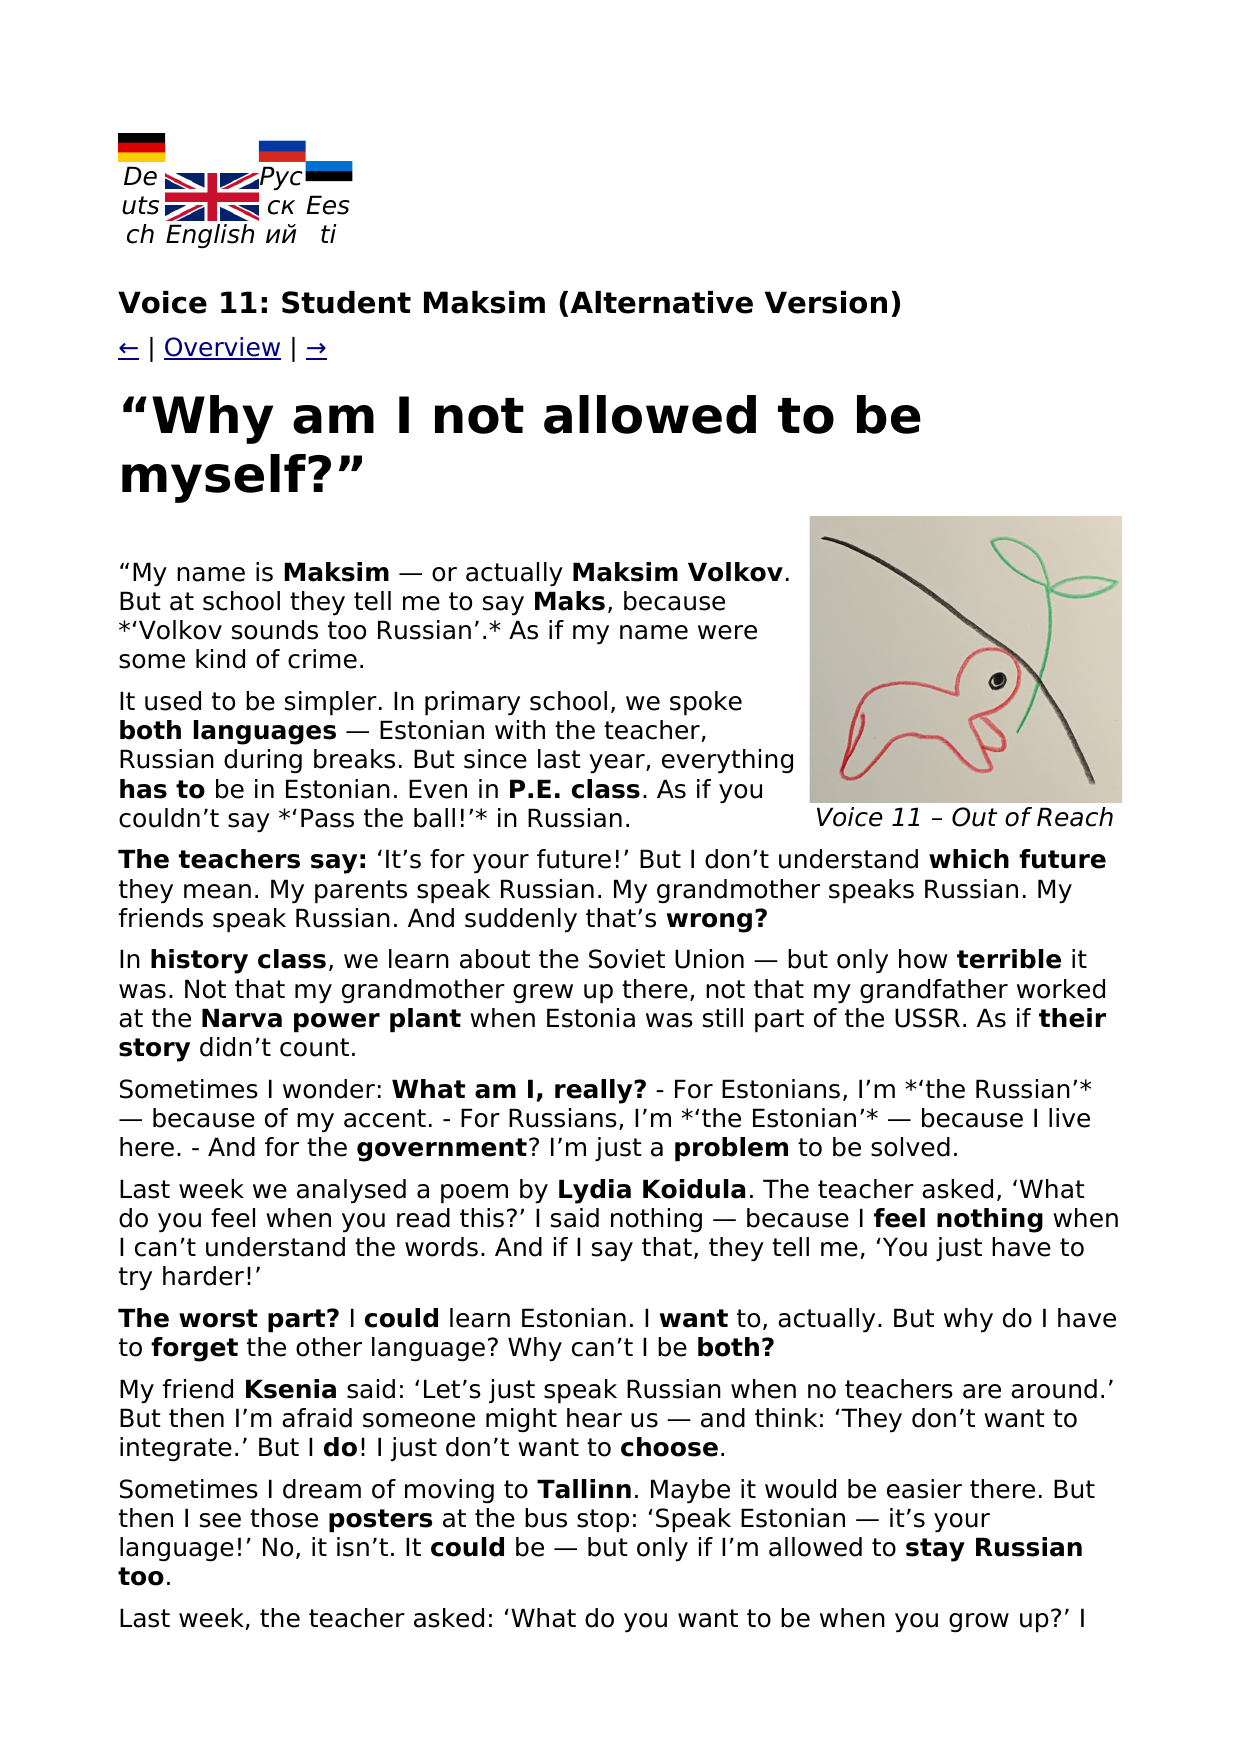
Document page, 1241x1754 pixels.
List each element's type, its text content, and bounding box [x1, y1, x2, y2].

text Русский [259, 162, 306, 249]
text English [165, 221, 259, 249]
text The worst part? I could learn Estonian. I want to, actually. But why do I have to forget the other language? Why can’t I be both? [118, 1304, 1122, 1362]
text Sometimes I dream of moving to Tallinn. Maybe it would be easier there. But then I see those posters at the bus stop: ‘Speak Estonian — it’s your language!’ No, it isn’t. It could be — but only if I’m allowed to stay Russian too. [118, 1475, 1122, 1591]
picture [258, 130, 353, 191]
text It used to be simpler. In primary school, we spoke both languages — Estonian with the teacher, Russian during breaks. But since last year, everything has to be in Estonian. Even in P.E. class. As if you couldn’t say *‘Pass the ball!’* in Russian. [118, 687, 1122, 833]
text Last week we analysed a poem by Lydia Koidula. The teacher asked, ‘What do you feel when you read this?’ I said nothing — because I feel nothing when I can’t understand the words. And if I say that, they tell me, ‘You just have to try harder!’ [118, 1175, 1122, 1291]
picture [809, 516, 1123, 803]
text The teachers say: ‘It’s for your future!’ But I don’t understand which future they mean. My parents speak Russian. My grandmother speaks Russian. My friends speak Russian. And suddenly that’s wrong? [118, 846, 1122, 933]
text Voice 11 – Out of Reach [809, 803, 1122, 832]
text Sometimes I wonder: What am I, really? - For Estonians, I’m *‘the Russian’* — because of my accent. - For Russians, I’m *‘the Estonian’* — because I live here. - And for the government? I’m just a problem to be solved. [118, 1075, 1122, 1162]
picture [118, 133, 166, 162]
picture [165, 173, 259, 221]
text My friend Ksenia said: ‘Let’s just speak Russian when no teachers are around.’ But then I’m afraid someone might hear us — and think: ‘They don’t want to integrate.’ But I do! I just don’t want to choose. [118, 1375, 1122, 1462]
text Eesti [306, 191, 352, 249]
text ← | Overview | → [118, 333, 1122, 362]
text “My name is Maksim — or actually Maksim Volkov. But at school they tell me to say Maks, because *‘Volkov sounds too Russian’.* As if my name were some kind of crime. [118, 558, 809, 675]
subtitle “Why am I not allowed to be myself?” [118, 387, 1122, 504]
text Last week, the teacher asked: ‘What do you want to be when you grow up?’ I [118, 1604, 1122, 1633]
subtitle Voice 11: Student Maksim (Alternative Version) [118, 287, 1122, 321]
text In history class, we learn about the Soviet Union — but only how terrible it was. Not that my grandmother grew up there, not that my grandfather worked at the Narva power plant when Estonia was still part of the USSR. As if their story didn’t count. [118, 946, 1122, 1062]
text Deutsch [118, 162, 165, 249]
